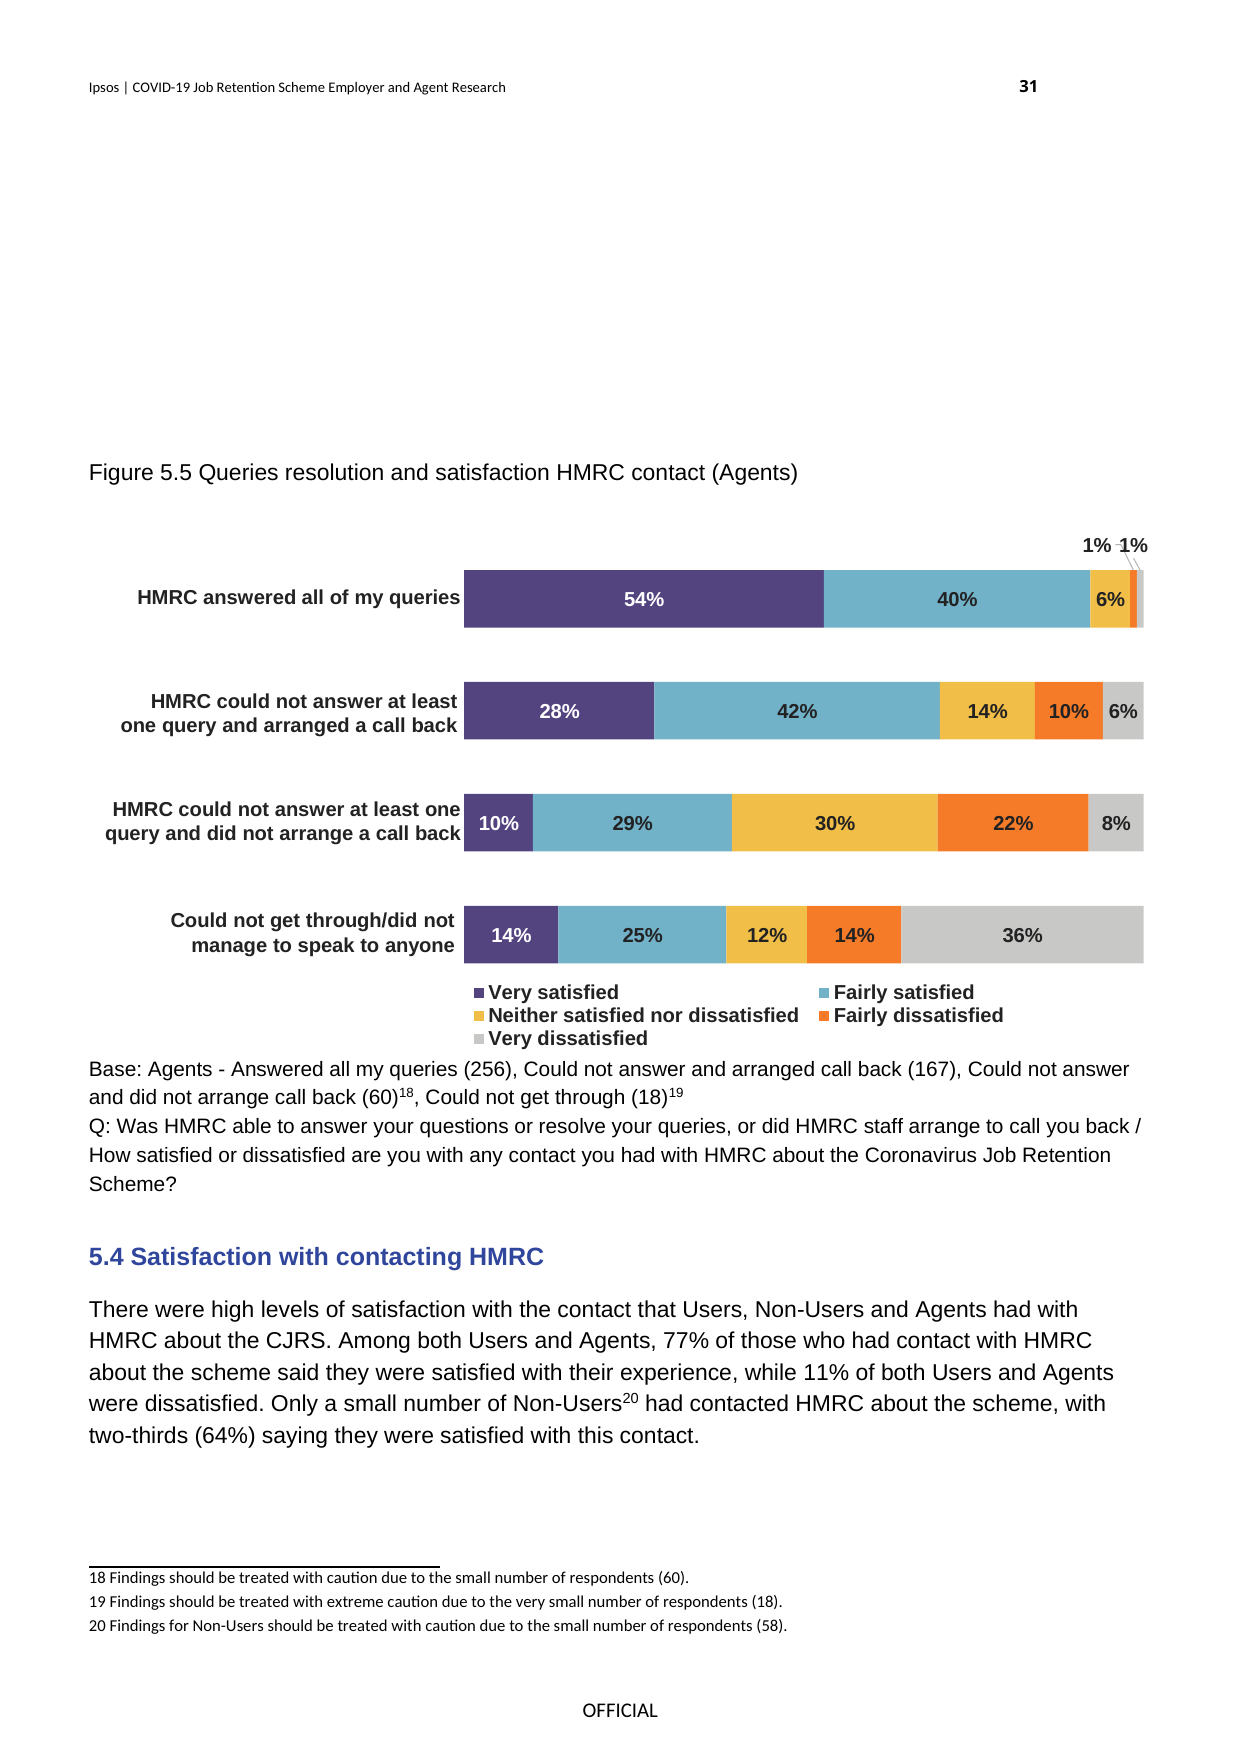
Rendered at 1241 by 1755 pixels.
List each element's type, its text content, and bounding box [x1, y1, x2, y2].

text Findings should be treated with caution due to the small number of respondents (60). [89, 1567, 1152, 1587]
text Q: Was HMRC able to answer your questions or resolve your queries, or did HMRC staff arrange to call you back / How satisfied or dissatisfied are you with any contact you had with HMRC about the Coronavirus Job Retention Scheme? [89, 1114, 1152, 1195]
text Base: Agents - Answered all my queries (256), Could not answer and arranged call back (167), Could not answer and did not arrange call back (60), Could not get through (18) [89, 1056, 1152, 1109]
text Findings for Non-Users should be treated with caution due to the small number of respondents (58). [89, 1616, 1152, 1636]
subtitle 5.4 Satisfaction with contacting HMRC [89, 1242, 1152, 1271]
subtitle Figure 5.5 Queries resolution and satisfaction HMRC contact (Agents) [89, 459, 1048, 486]
text Findings should be treated with extreme caution due to the very small number of respondents (18). [89, 1591, 1152, 1612]
text There were high levels of satisfaction with the contact that Users, Non-Users and Agents had with HMRC about the CJRS. Among both Users and Agents, 77% of those who had contact with HMRC about the scheme said they were satisfied with their experience, while 11% of both Users and Agents were dissatisfied. Only a small number of Non-Users had contacted HMRC about the scheme, with two-thirds (64%) saying they were satisfied with this contact. [89, 1296, 1152, 1448]
